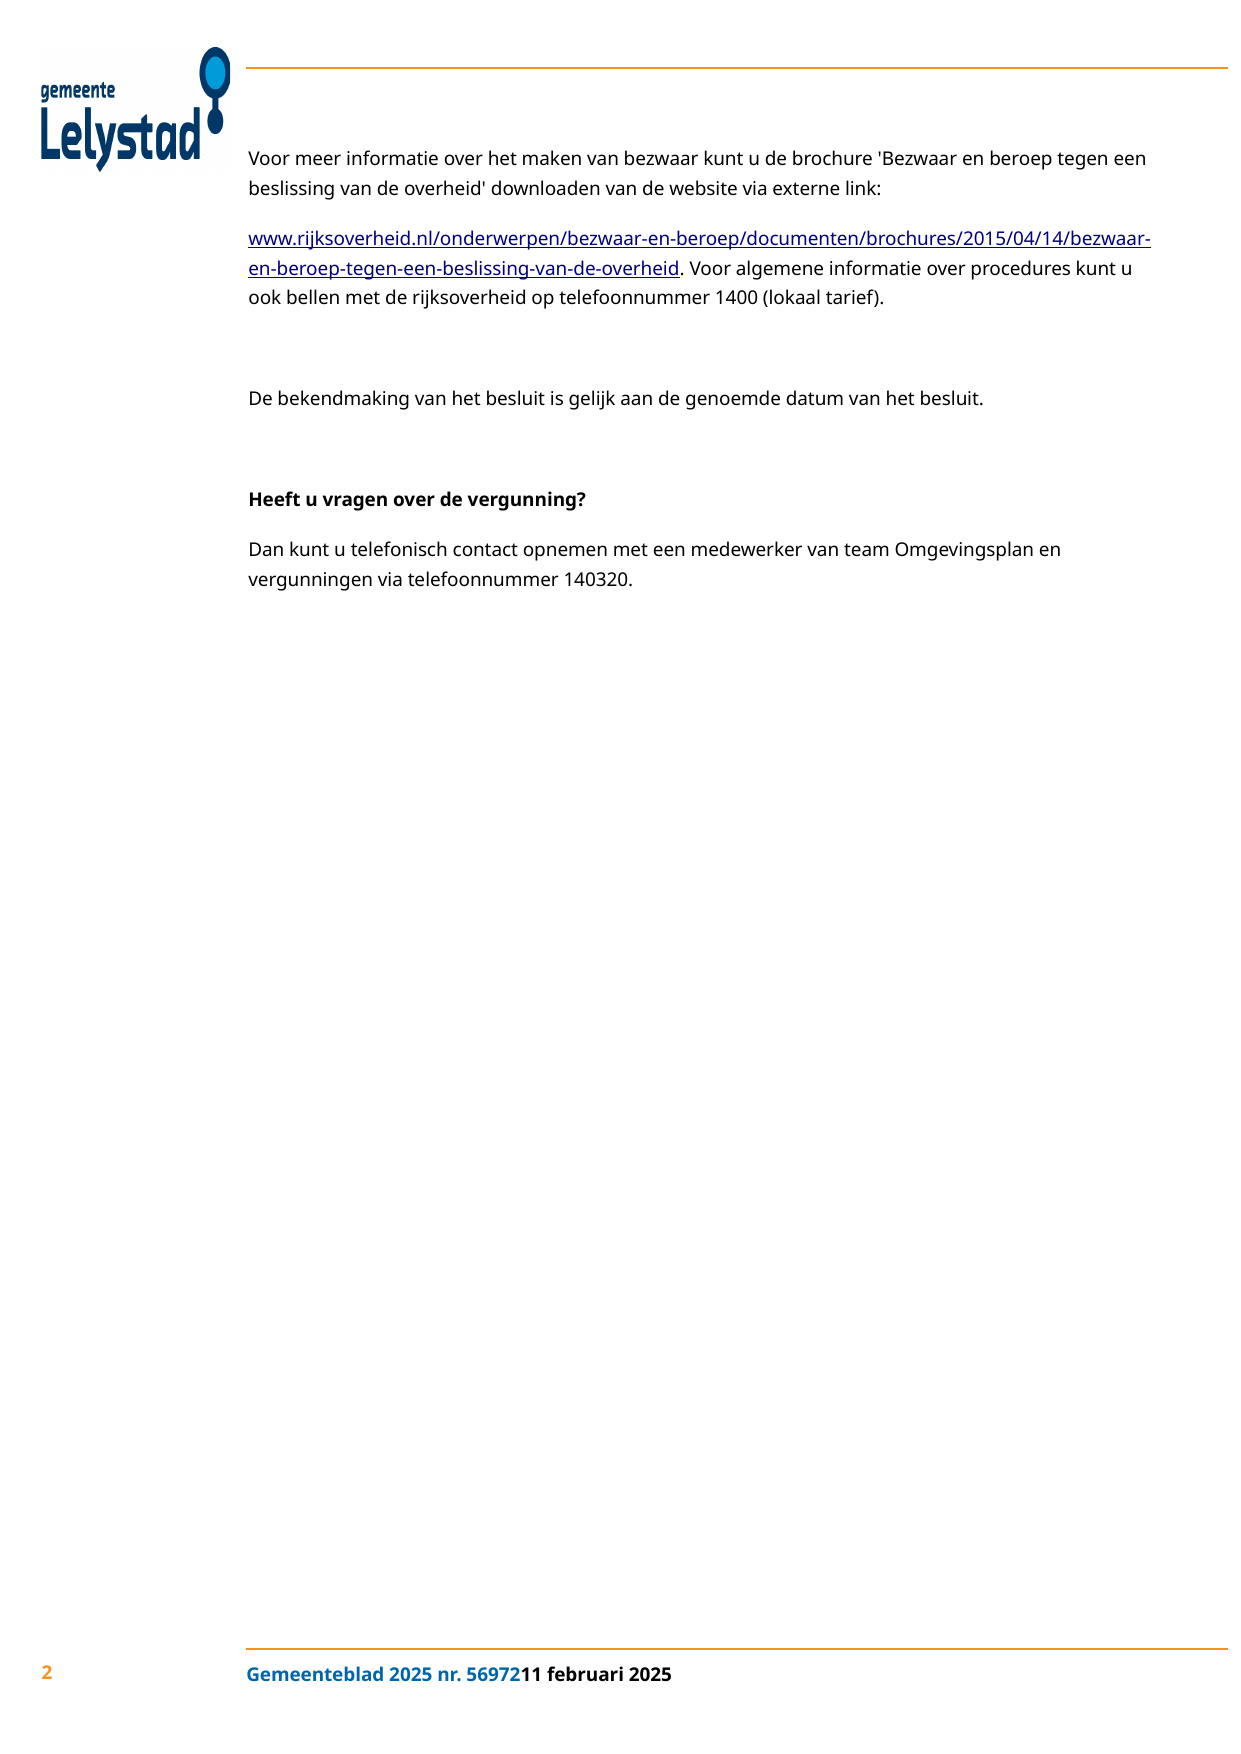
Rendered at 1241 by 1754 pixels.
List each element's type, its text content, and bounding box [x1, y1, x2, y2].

picture [41, 47, 231, 172]
text Dan kunt u telefonisch contact opnemen met een medewerker van team Omgevingsplan en vergunningen via telefoonnummer 140320. [248, 536, 1152, 592]
text www.rijksoverheid.nl/onderwerpen/bezwaar-en-beroep/documenten/brochures/2015/04/14/bezwaar-en-beroep-tegen-een-beslissing-van-de-overheid. Voor algemene informatie over procedures kunt u ook bellen met de rijksoverheid op telefoonnummer 1400 (lokaal tarief). [248, 225, 1152, 310]
text Heeft u vragen over de vergunning? [248, 486, 1152, 512]
text Voor meer informatie over het maken van bezwaar kunt u de brochure 'Bezwaar en beroep tegen een beslissing van de overheid' downloaden van de website via externe link: [248, 145, 1152, 201]
text De bekendmaking van het besluit is gelijk aan de genoemde datum van het besluit. [248, 385, 1152, 411]
